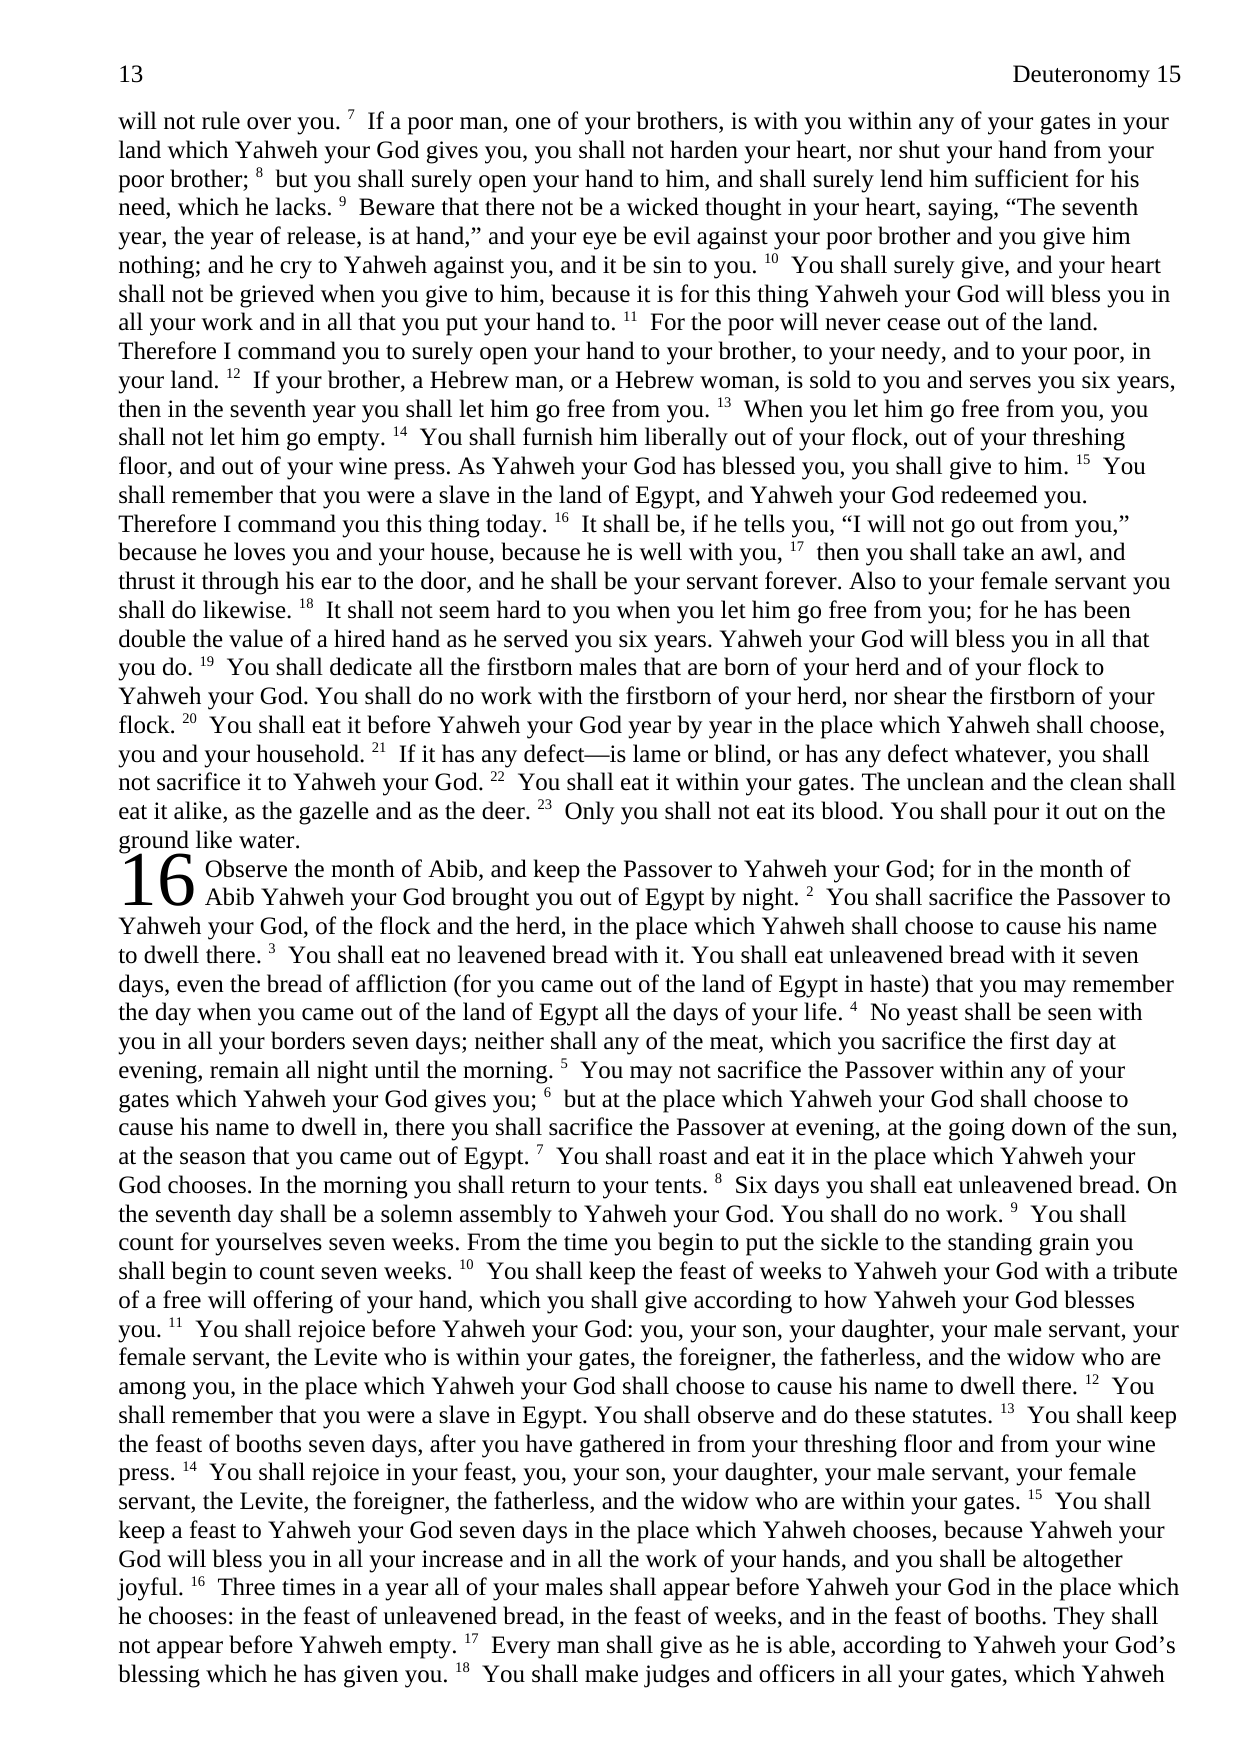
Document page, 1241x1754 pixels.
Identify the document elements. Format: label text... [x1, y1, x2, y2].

text will not rule over you. 7 If a poor man, one of your brothers, is with you within any of your gates in your land which Yahweh your God gives you, you shall not harden your heart, nor shut your hand from your poor brother; 8 but you shall surely open your hand to him, and shall surely lend him sufficient for his need, which he lacks. 9 Beware that there not be a wicked thought in your heart, saying, “The seventh year, the year of release, is at hand,” and your eye be evil against your poor brother and you give him nothing; and he cry to Yahweh against you, and it be sin to you. 10 You shall surely give, and your heart shall not be grieved when you give to him, because it is for this thing Yahweh your God will bless you in all your work and in all that you put your hand to. 11 For the poor will never cease out of the land. Therefore I command you to surely open your hand to your brother, to your needy, and to your poor, in your land. 12 If your brother, a Hebrew man, or a Hebrew woman, is sold to you and serves you six years, then in the seventh year you shall let him go free from you. 13 When you let him go free from you, you shall not let him go empty. 14 You shall furnish him liberally out of your flock, out of your threshing floor, and out of your wine press. As Yahweh your God has blessed you, you shall give to him. 15 You shall remember that you were a slave in the land of Egypt, and Yahweh your God redeemed you. Therefore I command you this thing today. 16 It shall be, if he tells you, “I will not go out from you,” because he loves you and your house, because he is well with you, 17 then you shall take an awl, and thrust it through his ear to the door, and he shall be your servant forever. Also to your female servant you shall do likewise. 18 It shall not seem hard to you when you let him go free from you; for he has been double the value of a hired hand as he served you six years. Yahweh your God will bless you in all that you do. 19 You shall dedicate all the firstborn males that are born of your herd and of your flock to Yahweh your God. You shall do no work with the firstborn of your herd, nor shear the firstborn of your flock. 20 You shall eat it before Yahweh your God year by year in the place which Yahweh shall choose, you and your household. 21 If it has any defect—is lame or blind, or has any defect whatever, you shall not sacrifice it to Yahweh your God. 22 You shall eat it within your gates. The unclean and the clean shall eat it alike, as the gazelle and as the deer. 23 Only you shall not eat its blood. You shall pour it out on the ground like water. [118, 106, 1181, 854]
text 16Observe the month of Abib, and keep the Passover to Yahweh your God; for in the month of Abib Yahweh your God brought you out of Egypt by night. 2 You shall sacrifice the Passover to Yahweh your God, of the flock and the herd, in the place which Yahweh shall choose to cause his name to dwell there. 3 You shall eat no leavened bread with it. You shall eat unleavened bread with it seven days, even the bread of affliction (for you came out of the land of Egypt in haste) that you may remember the day when you came out of the land of Egypt all the days of your life. 4 No yeast shall be seen with you in all your borders seven days; neither shall any of the meat, which you sacrifice the first day at evening, remain all night until the morning. 5 You may not sacrifice the Passover within any of your gates which Yahweh your God gives you; 6 but at the place which Yahweh your God shall choose to cause his name to dwell in, there you shall sacrifice the Passover at evening, at the going down of the sun, at the season that you came out of Egypt. 7 You shall roast and eat it in the place which Yahweh your God chooses. In the morning you shall return to your tents. 8 Six days you shall eat unleavened bread. On the seventh day shall be a solemn assembly to Yahweh your God. You shall do no work. 9 You shall count for yourselves seven weeks. From the time you begin to put the sickle to the standing grain you shall begin to count seven weeks. 10 You shall keep the feast of weeks to Yahweh your God with a tribute of a free will offering of your hand, which you shall give according to how Yahweh your God blesses you. 11 You shall rejoice before Yahweh your God: you, your son, your daughter, your male servant, your female servant, the Levite who is within your gates, the foreigner, the fatherless, and the widow who are among you, in the place which Yahweh your God shall choose to cause his name to dwell there. 12 You shall remember that you were a slave in Egypt. You shall observe and do these statutes. 13 You shall keep the feast of booths seven days, after you have gathered in from your threshing floor and from your wine press. 14 You shall rejoice in your feast, you, your son, your daughter, your male servant, your female servant, the Levite, the foreigner, the fatherless, and the widow who are within your gates. 15 You shall keep a feast to Yahweh your God seven days in the place which Yahweh chooses, because Yahweh your God will bless you in all your increase and in all the work of your hands, and you shall be altogether joyful. 16 Three times in a year all of your males shall appear before Yahweh your God in the place which he chooses: in the feast of unleavened bread, in the feast of weeks, and in the feast of booths. They shall not appear before Yahweh empty. 17 Every man shall give as he is able, according to Yahweh your God’s blessing which he has given you. 18 You shall make judges and officers in all your gates, which Yahweh your God gives you, according to your tribes; and they shall judge the people with righteous judgment. 19 You shall not pervert justice. You shall not show partiality. You shall not take a bribe, for a bribe blinds the eyes of the wise and perverts the words of the righteous. 20 You shall follow that which is altogether just, that you may live and inherit the land which Yahweh your God gives you. 21 You shall not plant for yourselves an Asherah of any kind of tree beside Yahweh your God’s altar, which you shall make for yourselves. 22 Neither shall you set yourself up a sacred stone which Yahweh your God hates. [118, 854, 1181, 1687]
